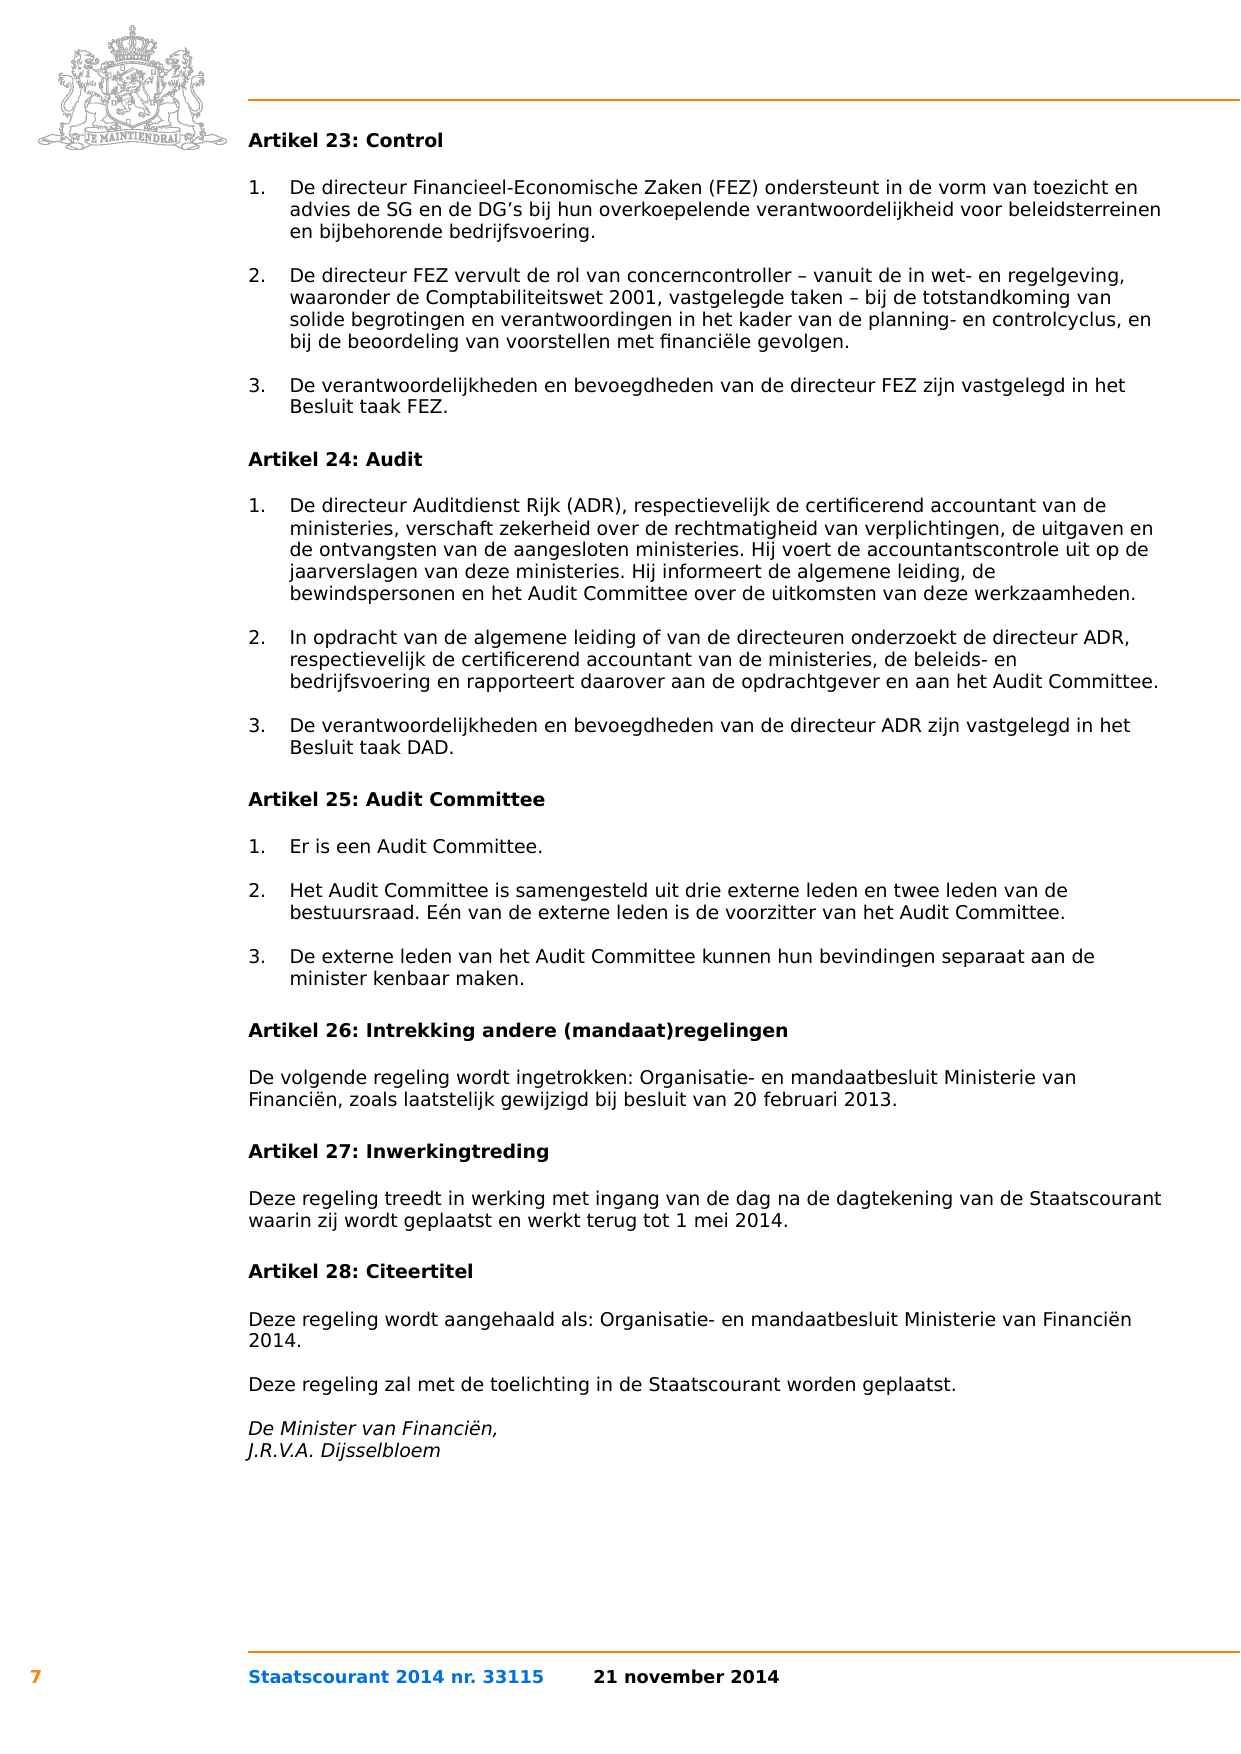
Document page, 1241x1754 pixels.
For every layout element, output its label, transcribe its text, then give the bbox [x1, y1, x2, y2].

text Deze regeling wordt aangehaald als: Organisatie- en mandaatbesluit Ministerie van Financiën 2014. [248, 1308, 1163, 1352]
text De volgende regeling wordt ingetrokken: Organisatie- en mandaatbesluit Ministerie van Financiën, zoals laatstelijk gewijzigd bij besluit van 20 februari 2013. [248, 1067, 1163, 1111]
text 3. De externe leden van het Audit Committee kunnen hun bevindingen separaat aan de minister kenbaar maken. [248, 946, 1163, 989]
subtitle Artikel 28: Citeertitel [248, 1261, 1163, 1283]
text 2. In opdracht van de algemene leiding of van de directeuren onderzoekt de directeur ADR, respectievelijk de certificerend accountant van de ministeries, de beleids- en bedrijfsvoering en rapporteert daarover aan de opdrachtgever en aan het Audit Committee. [248, 627, 1163, 693]
text 3. De verantwoordelijkheden en bevoegdheden van de directeur ADR zijn vastgelegd in het Besluit taak DAD. [248, 715, 1163, 759]
text 2. De directeur FEZ vervult de rol van concerncontroller – vanuit de in wet- en regelgeving, waaronder de Comptabiliteitswet 2001, vastgelegde taken – bij de totstandkoming van solide begrotingen en verantwoordingen in het kader van de planning- en controlcyclus, en bij de beoordeling van voorstellen met financiële gevolgen. [248, 265, 1163, 353]
subtitle Artikel 27: Inwerkingtreding [248, 1141, 1163, 1162]
subtitle Artikel 23: Control [248, 130, 1163, 152]
text 3. De verantwoordelijkheden en bevoegdheden van de directeur FEZ zijn vastgelegd in het Besluit taak FEZ. [248, 374, 1163, 418]
text Deze regeling zal met de toelichting in de Staatscourant worden geplaatst. [248, 1374, 1163, 1396]
picture [38, 25, 227, 150]
subtitle Artikel 25: Audit Committee [248, 789, 1163, 811]
subtitle Artikel 24: Audit [248, 448, 1163, 470]
subtitle Artikel 26: Intrekking andere (mandaat)regelingen [248, 1019, 1163, 1042]
text 1. Er is een Audit Committee. [248, 836, 1163, 858]
text De Minister van Financiën, J.R.V.A. Dijsselbloem [248, 1418, 1163, 1462]
text 1. De directeur Financieel-Economische Zaken (FEZ) ondersteunt in de vorm van toezicht en advies de SG en de DG’s bij hun overkoepelende verantwoordelijkheid voor beleidsterreinen en bijbehorende bedrijfsvoering. [248, 177, 1163, 243]
text 1. De directeur Auditdienst Rijk (ADR), respectievelijk de certificerend accountant van de ministeries, verschaft zekerheid over de rechtmatigheid van verplichtingen, de uitgaven en de ontvangsten van de aangesloten ministeries. Hij voert de accountantscontrole uit op de jaarverslagen van deze ministeries. Hij informeert de algemene leiding, de bewindspersonen en het Audit Committee over de uitkomsten van deze werkzaamheden. [248, 495, 1163, 605]
text 2. Het Audit Committee is samengesteld uit drie externe leden en twee leden van de bestuursraad. Eén van de externe leden is de voorzitter van het Audit Committee. [248, 880, 1163, 924]
text Deze regeling treedt in werking met ingang van de dag na de dagtekening van de Staatscourant waarin zij wordt geplaatst en werkt terug tot 1 mei 2014. [248, 1187, 1163, 1231]
